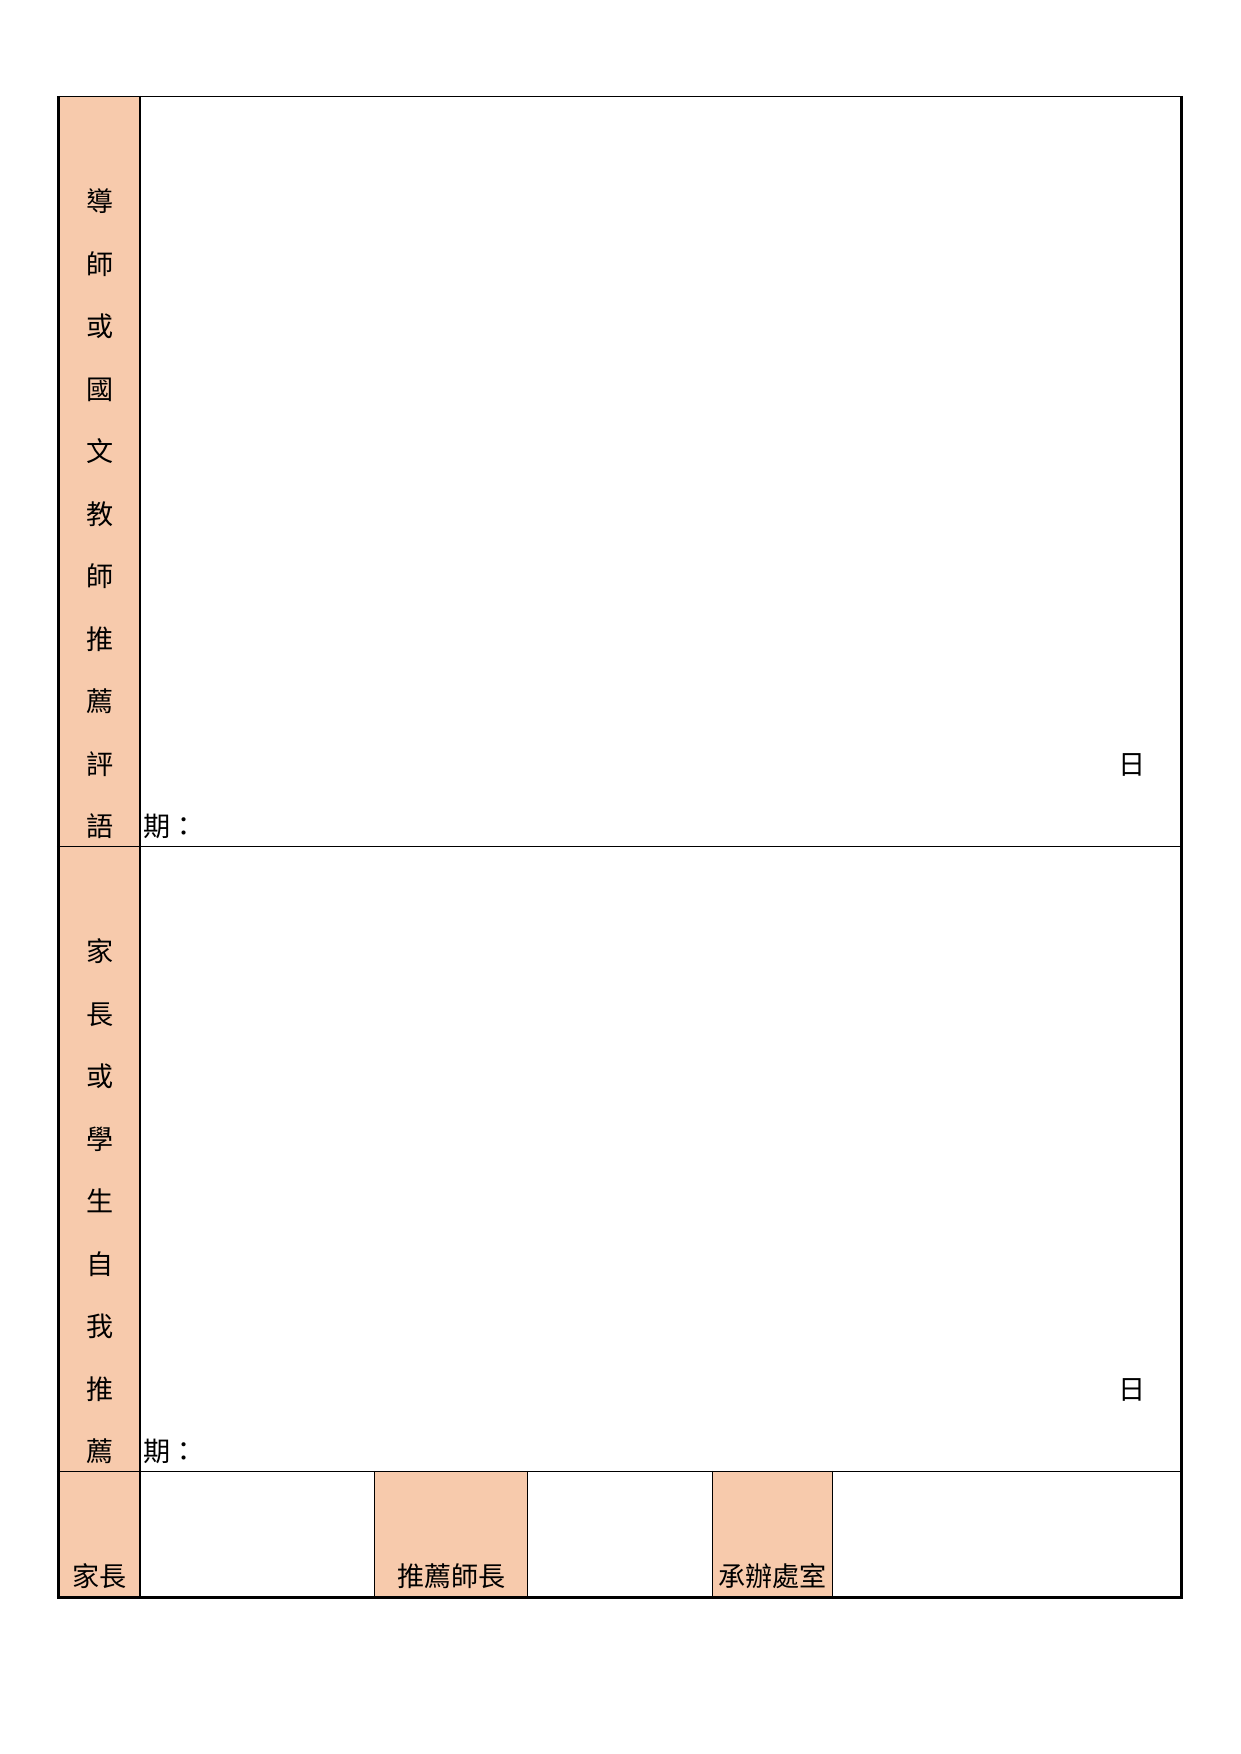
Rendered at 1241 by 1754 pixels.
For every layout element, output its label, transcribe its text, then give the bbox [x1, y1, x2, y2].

table_cell 家長 [60, 1472, 139, 1596]
table_cell 日期： [141, 97, 1180, 846]
table_cell [833, 1472, 1180, 1596]
table_cell 承辦處室 [713, 1472, 832, 1596]
table_cell 推薦師長 [375, 1472, 527, 1596]
table_cell 導師或國文教師推薦評語 [60, 97, 139, 846]
table_cell 日期： [141, 847, 1180, 1471]
table_cell 家長或學生自我推薦 [60, 847, 139, 1471]
table_cell [141, 1472, 374, 1596]
table_cell [528, 1472, 712, 1596]
